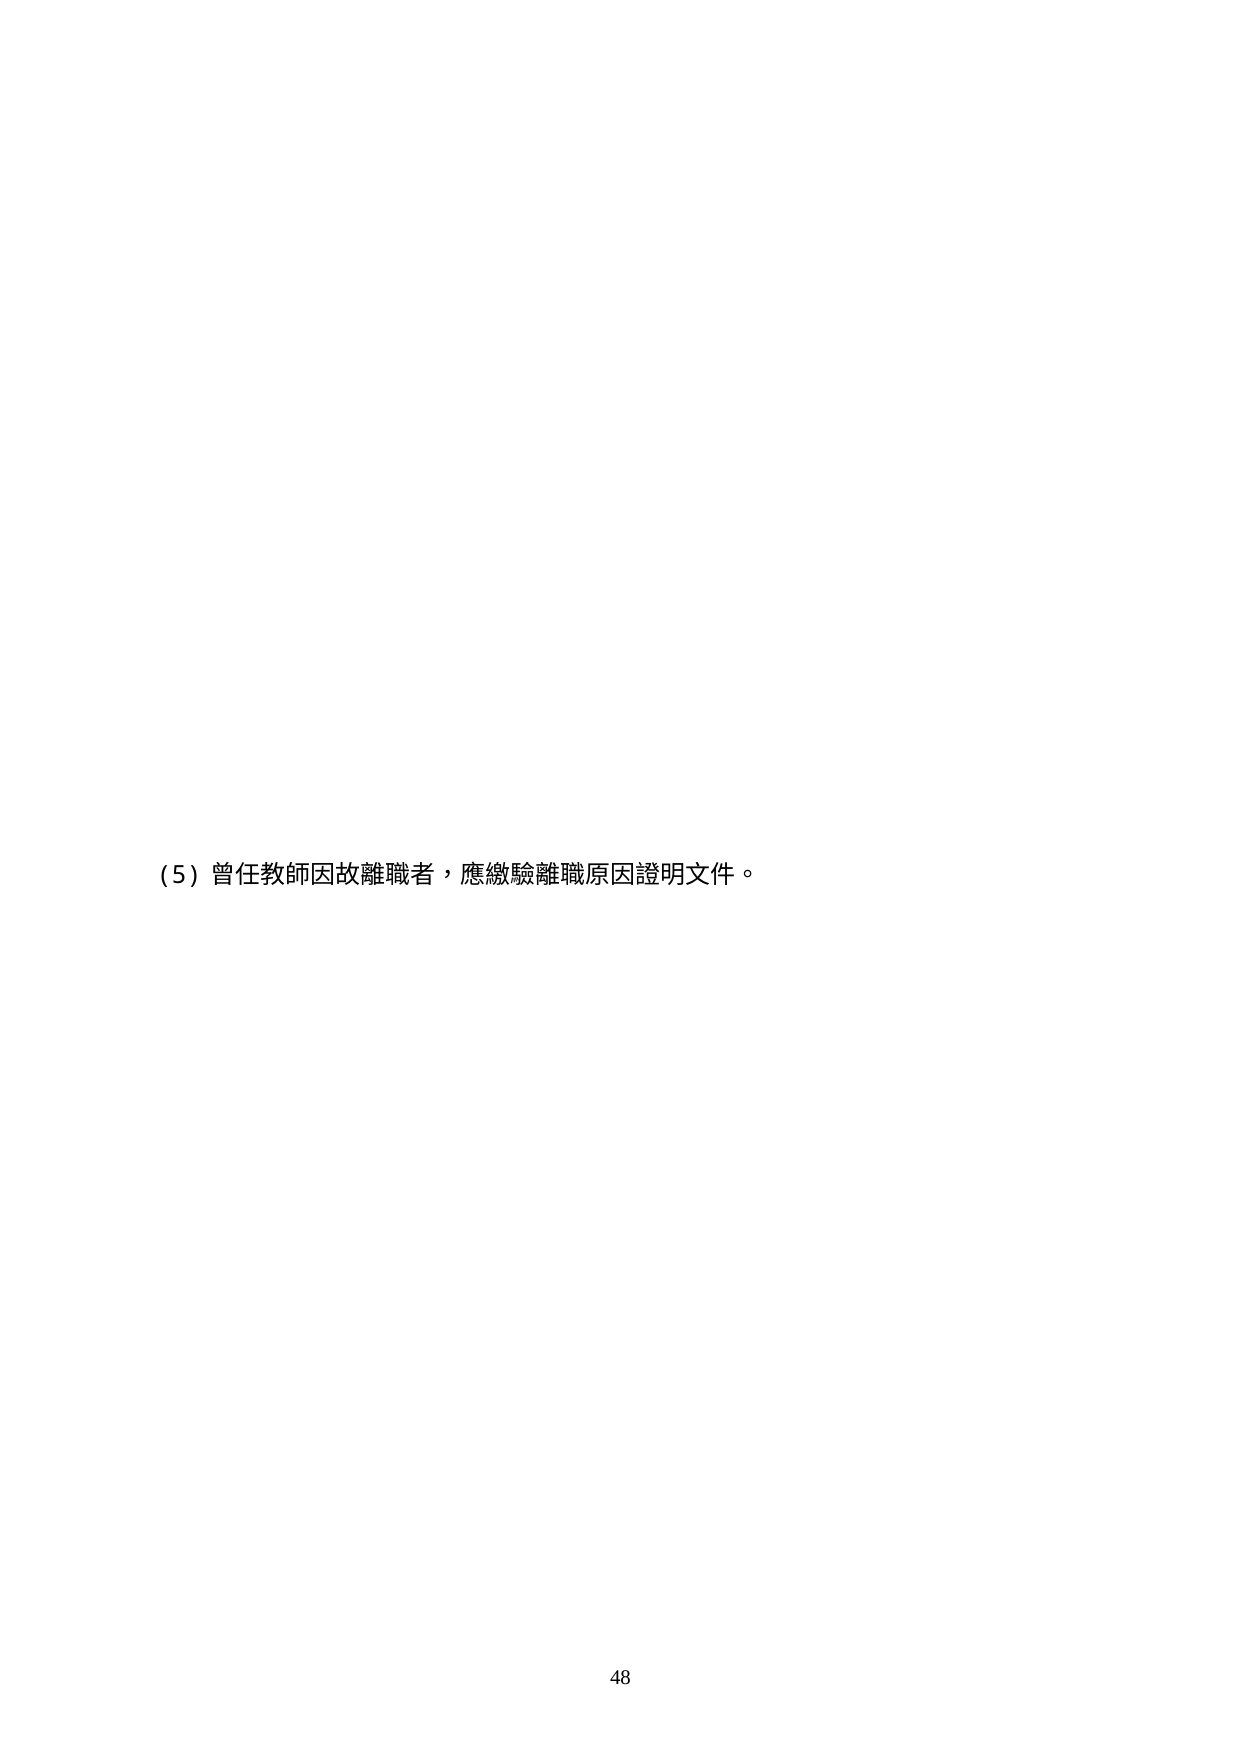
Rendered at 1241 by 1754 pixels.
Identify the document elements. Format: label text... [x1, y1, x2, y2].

list 曾任教師因故離職者，應繳驗離職原因證明文件。 [156, 831, 1134, 893]
